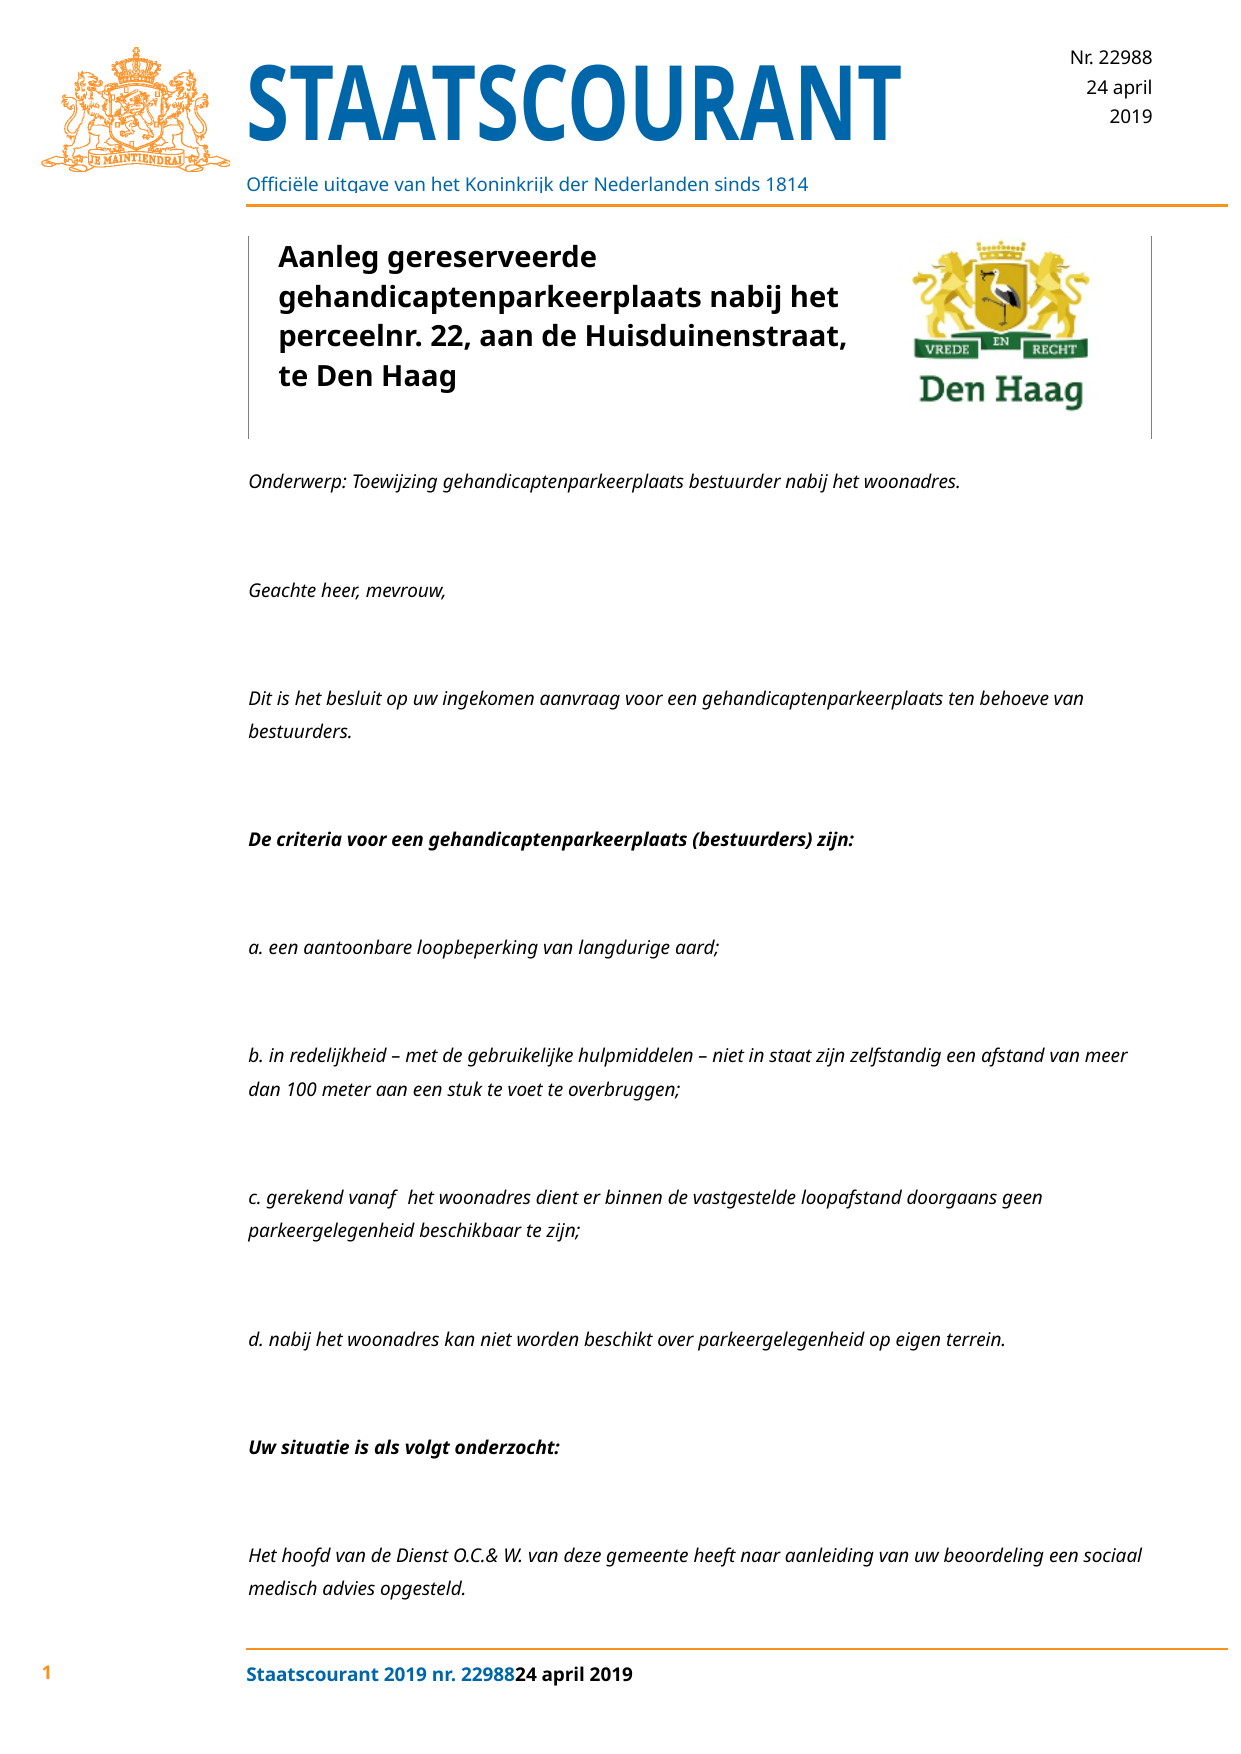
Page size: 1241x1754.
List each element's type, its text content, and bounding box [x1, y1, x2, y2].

text Het hoofd van de Dienst O.C.& W. van deze gemeente heeft naar aanleiding van uw beoordeling een sociaal medisch advies opgesteld. [248, 1542, 1152, 1601]
picture [899, 236, 1103, 414]
text d. nabij het woonadres kan niet worden beschikt over parkeergelegenheid op eigen terrein. [248, 1326, 1152, 1352]
text De criteria voor een gehandicaptenparkeerplaats (bestuurders) zijn: [248, 826, 1152, 852]
text c. gerekend vanaf het woonadres dient er binnen de vastgestelde loopafstand doorgaans geen parkeergelegenheid beschikbaar te zijn; [248, 1184, 1152, 1243]
picture [41, 47, 231, 172]
text Onderwerp: Toewijzing gehandicaptenparkeerplaats bestuurder nabij het woonadres. [248, 469, 1152, 494]
table_header [1103, 236, 1151, 413]
text Dit is het besluit op uw ingekomen aanvraag voor een gehandicaptenparkeerplaats ten behoeve van bestuurders. [248, 685, 1152, 744]
table_header Aanleg gereserveerde gehandicaptenparkeerplaats nabij het perceelnr. 22, aan de Huisduinenstraat, te Den Haag [249, 236, 850, 439]
text a. een aantoonbare loopbeperking van langdurige aard; [248, 934, 1152, 960]
text Uw situatie is als volgt onderzocht: [248, 1434, 1152, 1460]
text Geachte heer, mevrouw, [248, 577, 1152, 602]
table_header [850, 414, 1151, 439]
text b. in redelijkheid – met de gebruikelijke hulpmiddelen – niet in staat zijn zelfstandig een afstand van meer dan 100 meter aan een stuk te voet te overbruggen; [248, 1043, 1152, 1102]
table_header [850, 236, 899, 413]
